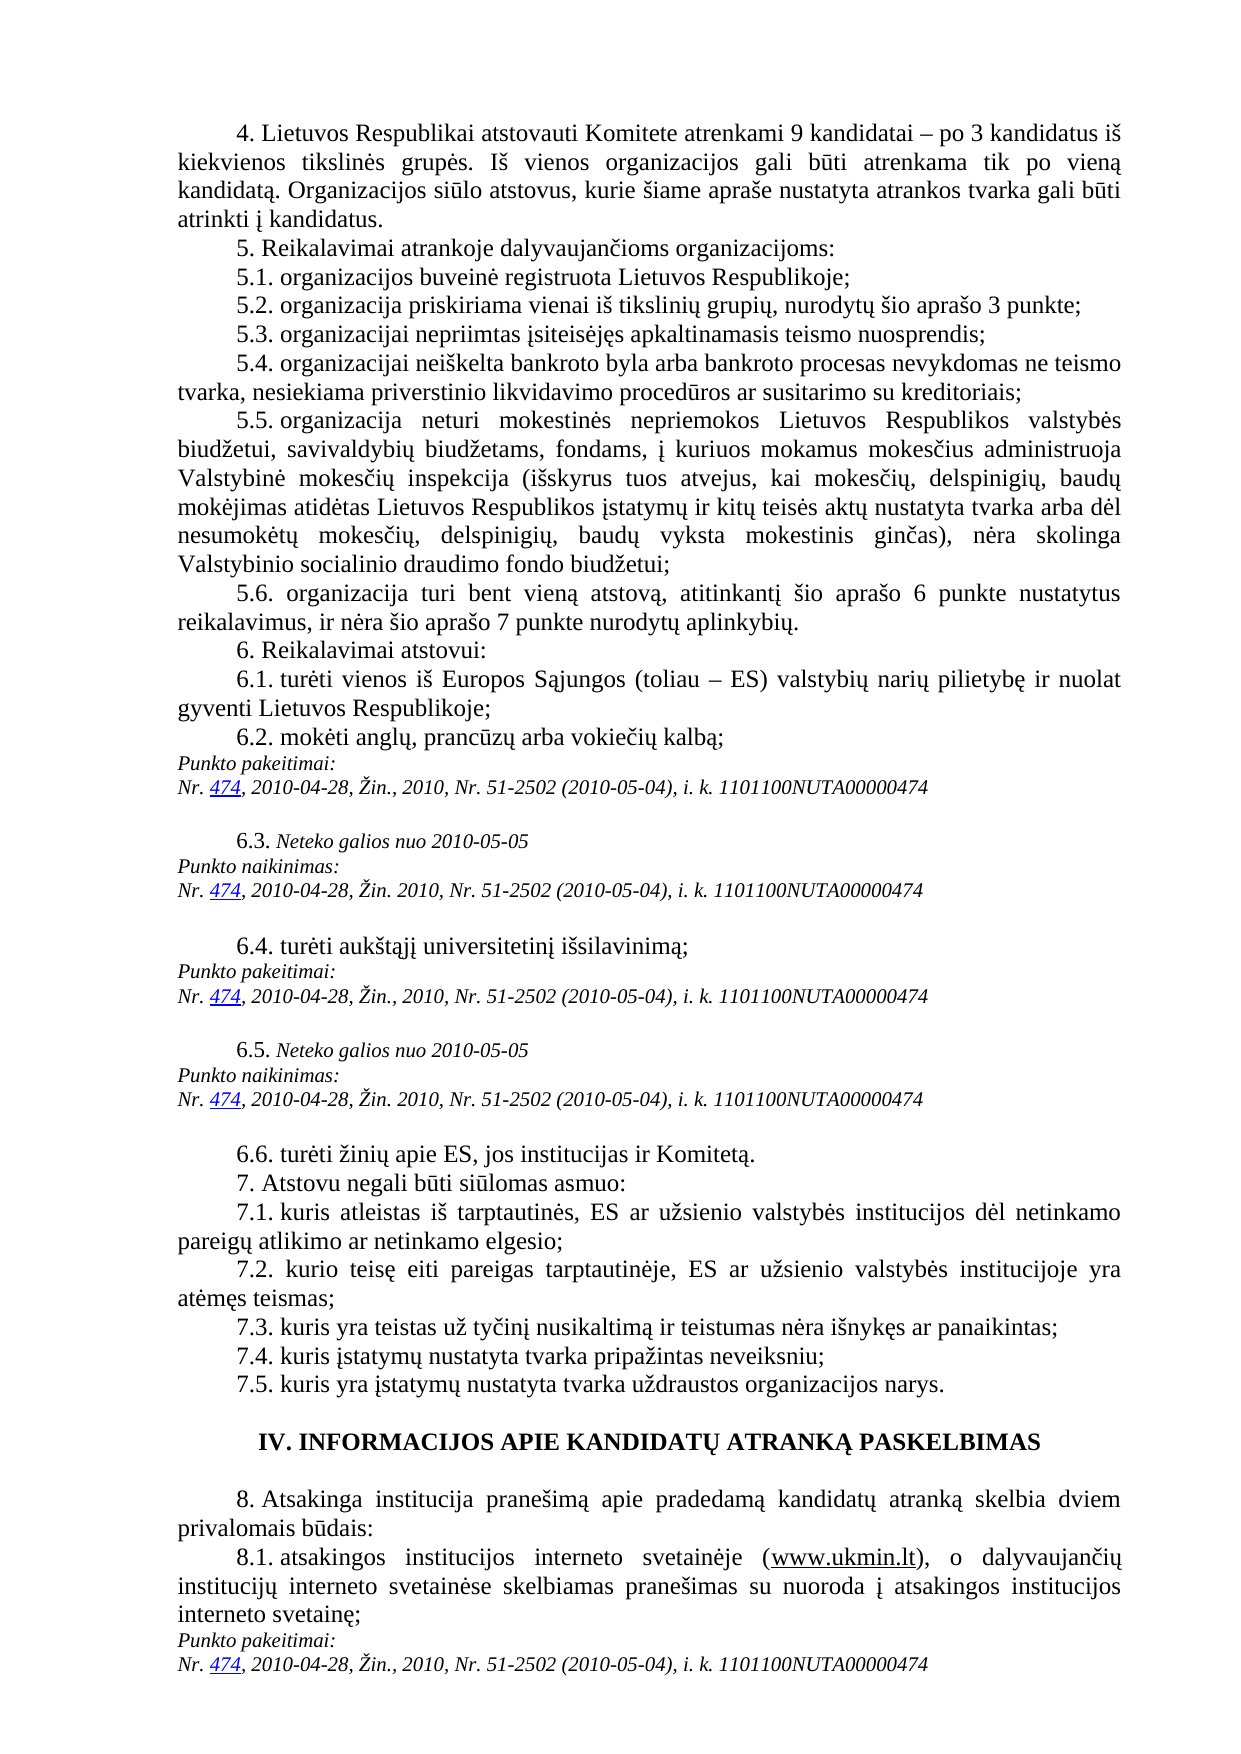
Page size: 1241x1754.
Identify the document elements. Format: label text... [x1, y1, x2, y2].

text IV. INFORMACIJOS APIE KANDIDATŲ ATRANKĄ PASKELBIMAS [177, 1427, 1122, 1456]
text 7.3. kuris yra teistas už tyčinį nusikaltimą ir teistumas nėra išnykęs ar panaikintas; [177, 1312, 1122, 1341]
text Nr. 474, 2010-04-28, Žin. 2010, Nr. 51-2502 (2010-05-04), i. k. 1101100NUTA00000474 [177, 1087, 1122, 1111]
text 4. Lietuvos Respublikai atstovauti Komitete atrenkami 9 kandidatai – po 3 kandidatus iš kiekvienos tikslinės grupės. Iš vienos organizacijos gali būti atrenkama tik po vieną kandidatą. Organizacijos siūlo atstovus, kurie šiame apraše nustatyta atrankos tvarka gali būti atrinkti į kandidatus. [177, 118, 1122, 233]
text 5.6. organizacija turi bent vieną atstovą, atitinkantį šio aprašo 6 punkte nustatytus reikalavimus, ir nėra šio aprašo 7 punkte nurodytų aplinkybių. [177, 578, 1122, 636]
text 6.4. turėti aukštąjį universitetinį išsilavinimą; [177, 931, 1122, 959]
text Nr. 474, 2010-04-28, Žin., 2010, Nr. 51-2502 (2010-05-04), i. k. 1101100NUTA00000474 [177, 775, 1122, 799]
text 6.2. mokėti anglų, prancūzų arba vokiečių kalbą; [177, 722, 1122, 751]
text Nr. 474, 2010-04-28, Žin. 2010, Nr. 51-2502 (2010-05-04), i. k. 1101100NUTA00000474 [177, 878, 1122, 902]
text Punkto naikinimas: [177, 1063, 1122, 1087]
text 7. Atstovu negali būti siūlomas asmuo: [177, 1168, 1122, 1197]
text Nr. 474, 2010-04-28, Žin., 2010, Nr. 51-2502 (2010-05-04), i. k. 1101100NUTA00000474 [177, 983, 1122, 1008]
text 5.3. organizacijai nepriimtas įsiteisėjęs apkaltinamasis teismo nuosprendis; [177, 319, 1122, 348]
text 6.1. turėti vienos iš Europos Sąjungos (toliau – ES) valstybių narių pilietybę ir nuolat gyventi Lietuvos Respublikoje; [177, 664, 1122, 722]
text 5.4. organizacijai neiškelta bankroto byla arba bankroto procesas nevykdomas ne teismo tvarka, nesiekiama priverstinio likvidavimo procedūros ar susitarimo su kreditoriais; [177, 348, 1122, 406]
text Punkto pakeitimai: [177, 959, 1122, 983]
text Punkto naikinimas: [177, 854, 1122, 878]
text 6. Reikalavimai atstovui: [177, 636, 1122, 664]
text 7.5. kuris yra įstatymų nustatyta tvarka uždraustos organizacijos narys. [177, 1369, 1122, 1398]
text Punkto pakeitimai: [177, 1628, 1122, 1652]
text 7.1. kuris atleistas iš tarptautinės, ES ar užsienio valstybės institucijos dėl netinkamo pareigų atlikimo ar netinkamo elgesio; [177, 1197, 1122, 1254]
text 8. Atsakinga institucija pranešimą apie pradedamą kandidatų atranką skelbia dviem privalomais būdais: [177, 1484, 1122, 1542]
text 5. Reikalavimai atrankoje dalyvaujančioms organizacijoms: [177, 233, 1122, 262]
text 6.6. turėti žinių apie ES, jos institucijas ir Komitetą. [177, 1139, 1122, 1168]
text 5.2. organizacija priskiriama vienai iš tikslinių grupių, nurodytų šio aprašo 3 punkte; [177, 291, 1122, 319]
text Punkto pakeitimai: [177, 751, 1122, 775]
text 5.1. organizacijos buveinė registruota Lietuvos Respublikoje; [177, 262, 1122, 291]
text 5.5. organizacija neturi mokestinės nepriemokos Lietuvos Respublikos valstybės biudžetui, savivaldybių biudžetams, fondams, į kuriuos mokamus mokesčius administruoja Valstybinė mokesčių inspekcija (išskyrus tuos atvejus, kai mokesčių, delspinigių, baudų mokėjimas atidėtas Lietuvos Respublikos įstatymų ir kitų teisės aktų nustatyta tvarka arba dėl nesumokėtų mokesčių, delspinigių, baudų vyksta mokestinis ginčas), nėra skolinga Valstybinio socialinio draudimo fondo biudžetui; [177, 406, 1122, 578]
text Nr. 474, 2010-04-28, Žin., 2010, Nr. 51-2502 (2010-05-04), i. k. 1101100NUTA00000474 [177, 1652, 1122, 1676]
text 7.2. kurio teisę eiti pareigas tarptautinėje, ES ar užsienio valstybės institucijoje yra atėmęs teismas; [177, 1254, 1122, 1312]
text 6.5. Neteko galios nuo 2010-05-05 [177, 1036, 1122, 1063]
text 6.3. Neteko galios nuo 2010-05-05 [177, 827, 1122, 854]
text 8.1. atsakingos institucijos interneto svetainėje (www.ukmin.lt), o dalyvaujančių institucijų interneto svetainėse skelbiamas pranešimas su nuoroda į atsakingos institucijos interneto svetainę; [177, 1542, 1122, 1628]
text 7.4. kuris įstatymų nustatyta tvarka pripažintas neveiksniu; [177, 1341, 1122, 1369]
